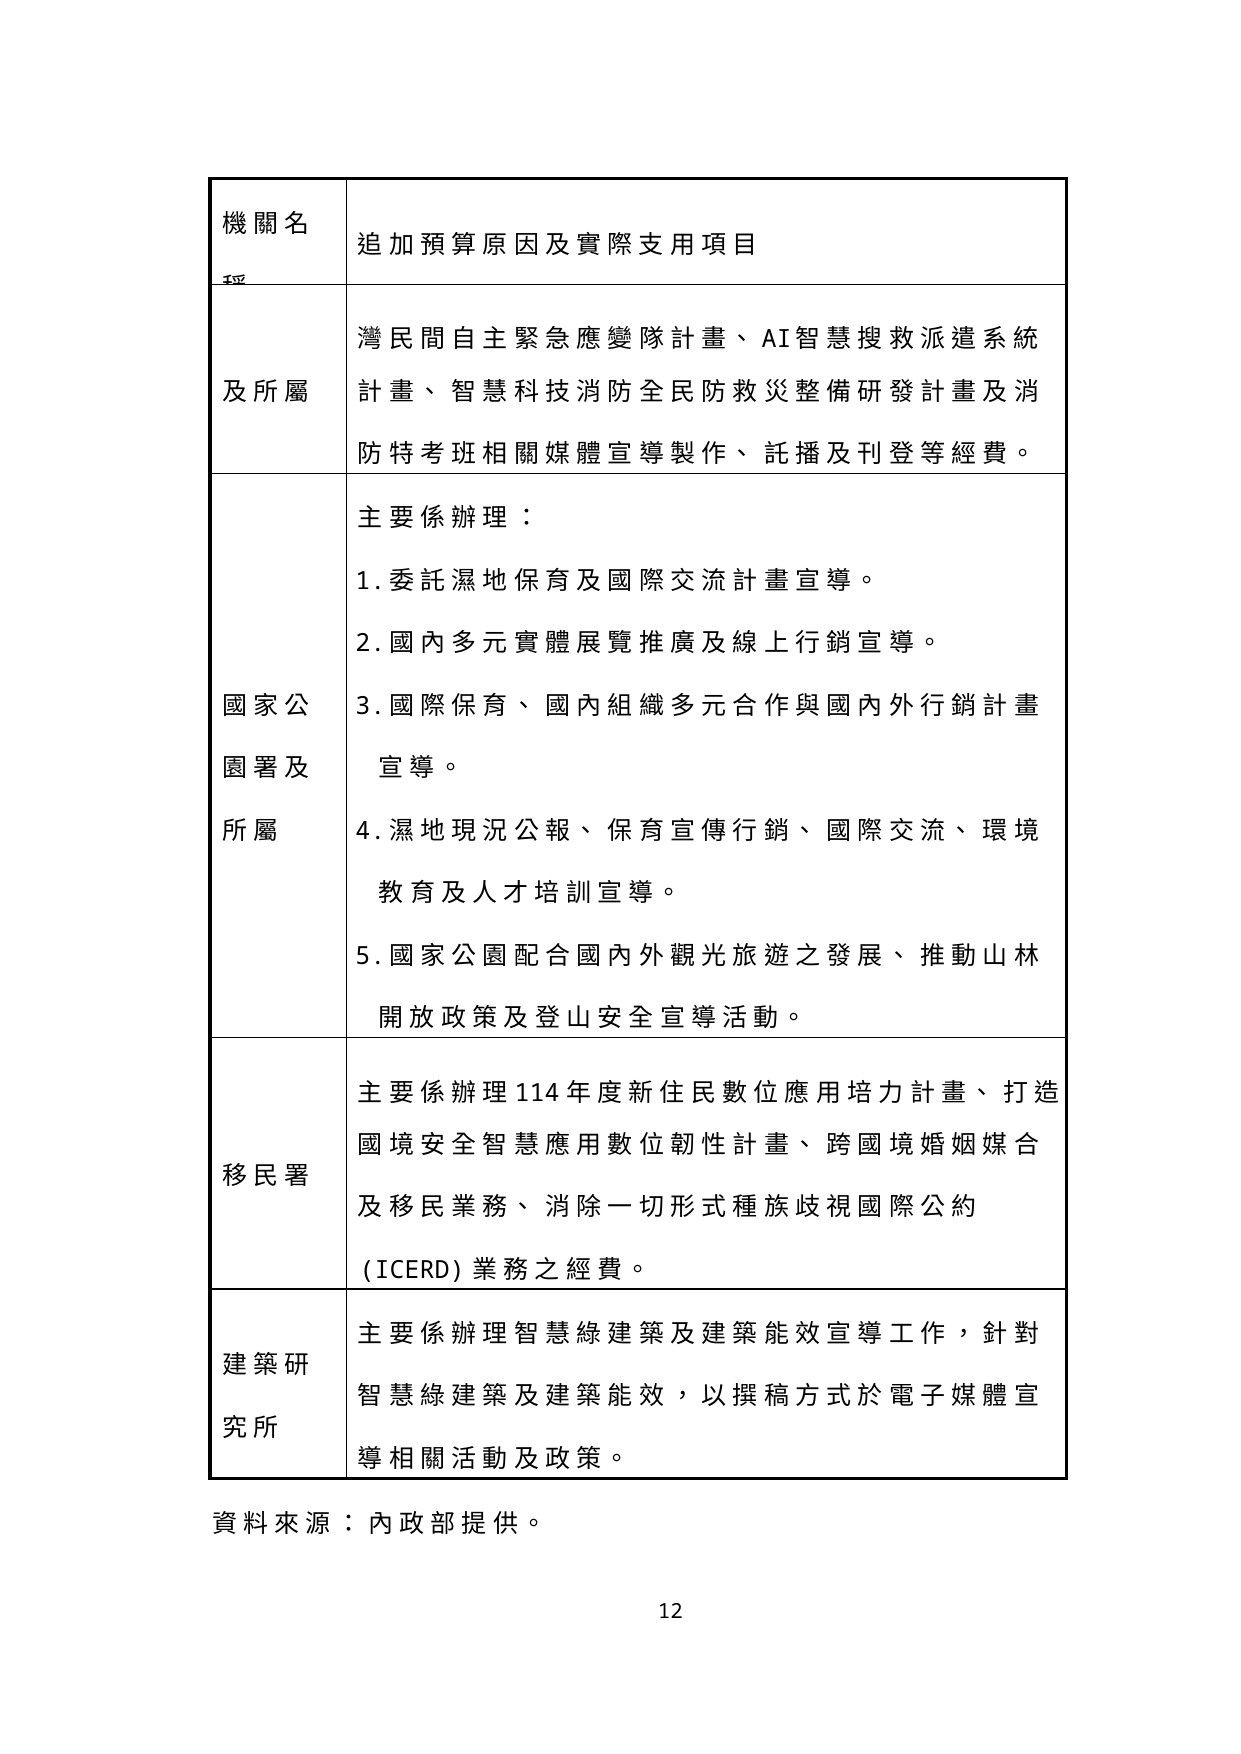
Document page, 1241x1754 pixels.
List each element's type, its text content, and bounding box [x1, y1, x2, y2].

table_cell 灣民間自主緊急應變隊計畫、AI智慧搜救派遣系統計畫、智慧科技消防全民防救災整備研發計畫及消防特考班相關媒體宣導製作、託播及刊登等經費。 [347, 285, 1065, 472]
table_cell 移民署 [212, 1038, 346, 1288]
table_cell 消防署及所屬 [212, 285, 346, 472]
table_header 追加預算原因及實際支用項目 [347, 180, 1065, 283]
table_cell 主要係辦理智慧綠建築及建築能效宣導工作，針對智慧綠建築及建築能效，以撰稿方式於電子媒體宣導相關活動及政策。 [347, 1290, 1065, 1477]
table_cell 國家公園署及所屬 [212, 474, 346, 1037]
table_cell 主要係辦理114年度新住民數位應用培力計畫、打造國境安全智慧應用數位韌性計畫、跨國境婚姻媒合及移民業務、消除一切形式種族歧視國際公約(ICERD)業務之經費。 [347, 1038, 1065, 1288]
text 資料來源：內政部提供。 [207, 1480, 1063, 1543]
table_header 機關名稱 [212, 180, 346, 283]
table_cell 主要係辦理： 1.委託濕地保育及國際交流計畫宣導。 2.國內多元實體展覽推廣及線上行銷宣導。 3.國際保育、國內組織多元合作與國內外行銷計畫宣導。 4.濕地現況公報、保育宣傳行銷、國際交流、環境教育及人才培訓宣導。 5.國家公園配合國內外觀光旅遊之發展、推動山林開放政策及登山安全宣導活動。 [347, 474, 1065, 1037]
table_cell 建築研究所 [212, 1290, 346, 1477]
